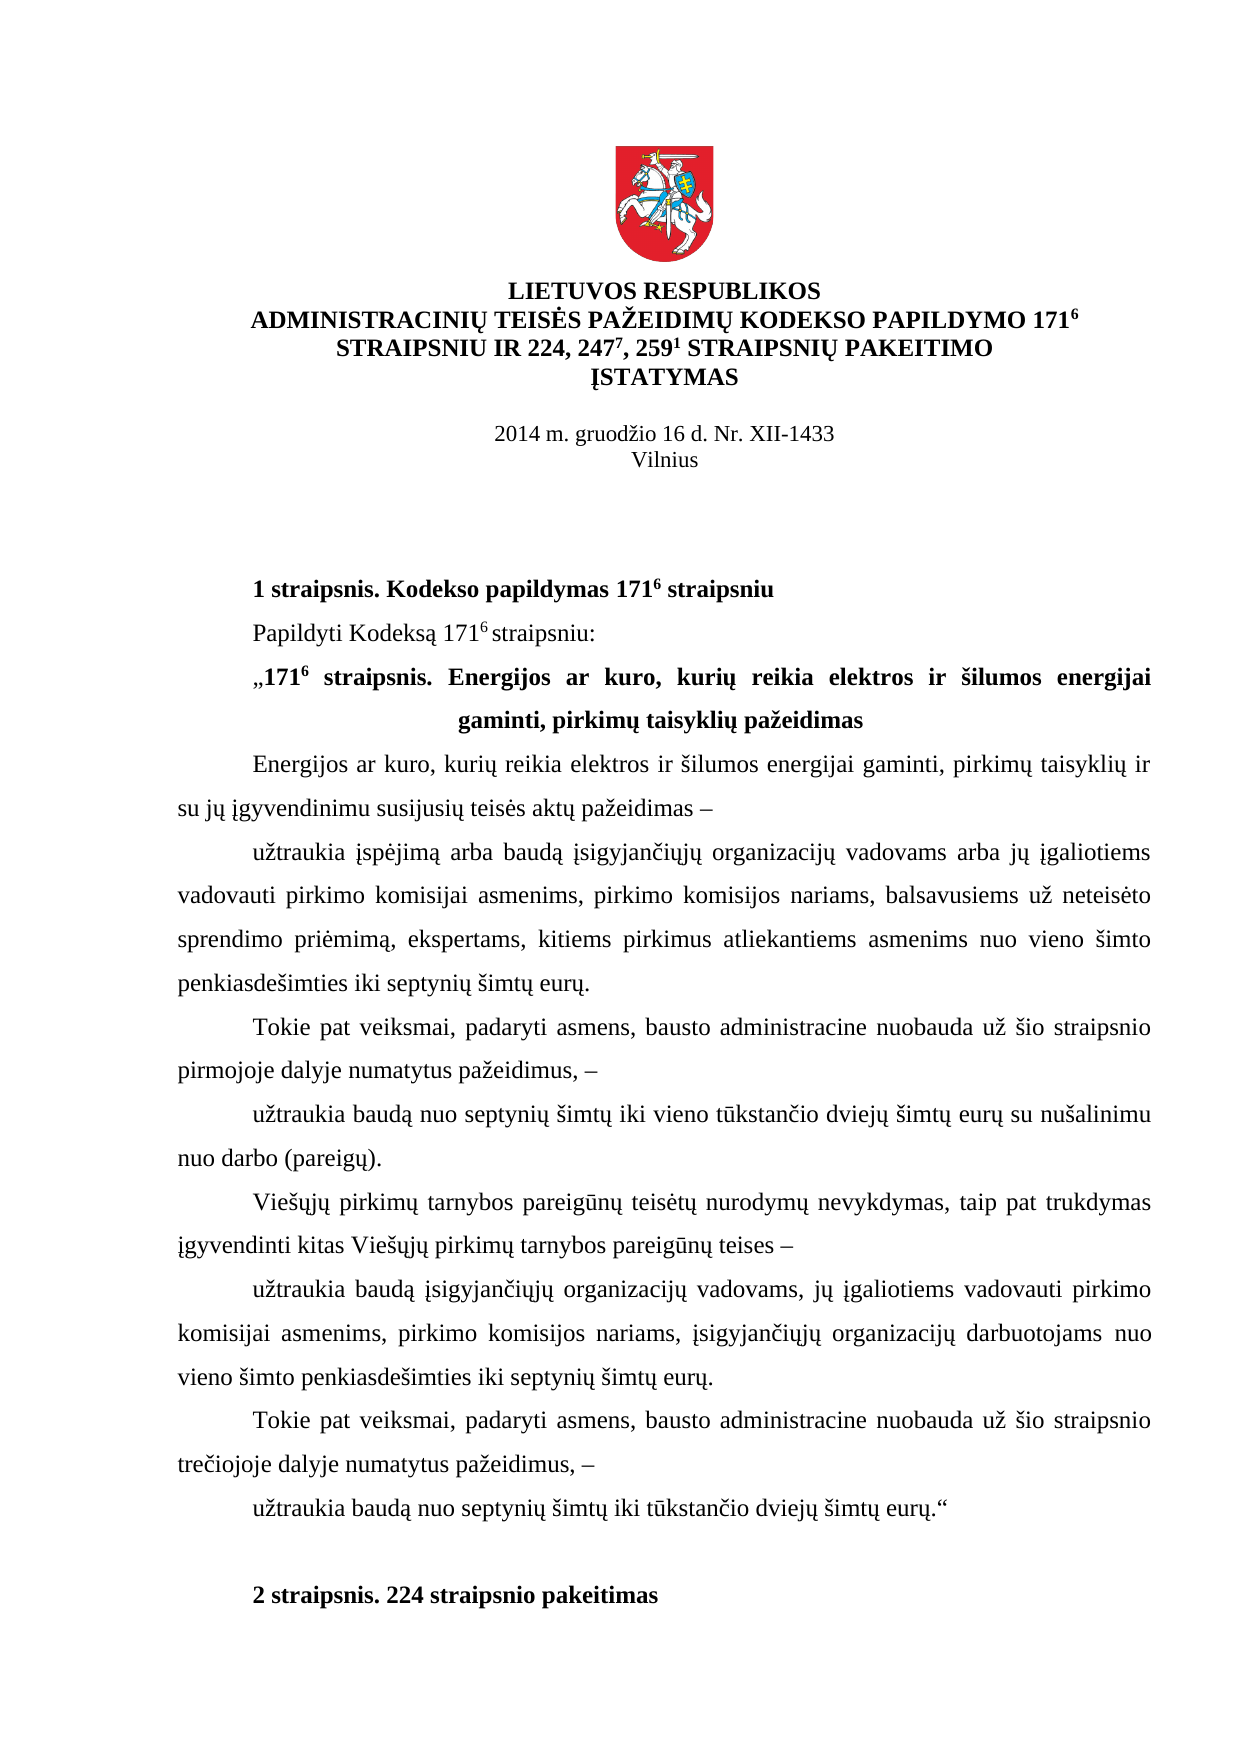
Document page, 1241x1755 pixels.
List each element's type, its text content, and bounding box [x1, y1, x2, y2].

text ADMINISTRACINIŲ TEISĖS PAŽEIDIMŲ KODEKSO PAPILDYMO 1716 STRAIPSNIU IR 224, 2477, 2591 STRAIPSNIŲ PAKEITIMO [177, 305, 1152, 362]
text Tokie pat veiksmai, padaryti asmens, bausto administracine nuobauda už šio straipsnio trečiojoje dalyje numatytus pažeidimus, – [177, 1391, 1152, 1478]
text 2 straipsnis. 224 straipsnio pakeitimas [177, 1566, 1152, 1609]
text Vilnius [177, 446, 1152, 472]
text Papildyti Kodeksą 1716 straipsniu: [177, 603, 1152, 647]
text 1 straipsnis. Kodekso papildymas 1716 straipsniu [177, 559, 1152, 603]
text Viešųjų pirkimų tarnybos pareigūnų teisėtų nurodymų nevykdymas, taip pat trukdymas įgyvendinti kitas Viešųjų pirkimų tarnybos pareigūnų teises – [177, 1172, 1152, 1259]
text užtraukia baudą nuo septynių šimtų iki tūkstančio dviejų šimtų eurų.“ [177, 1478, 1152, 1522]
text užtraukia baudą įsigyjančiųjų organizacijų vadovams, jų įgaliotiems vadovauti pirkimo komisijai asmenims, pirkimo komisijos nariams, įsigyjančiųjų organizacijų darbuotojams nuo vieno šimto penkiasdešimties iki septynių šimtų eurų. [177, 1259, 1152, 1391]
text užtraukia įspėjimą arba baudą įsigyjančiųjų organizacijų vadovams arba jų įgaliotiems vadovauti pirkimo komisijai asmenims, pirkimo komisijos nariams, balsavusiems už neteisėto sprendimo priėmimą, ekspertams, kitiems pirkimus atliekantiems asmenims nuo vieno šimto penkiasdešimties iki septynių šimtų eurų. [177, 822, 1152, 997]
text LIETUVOS RESPUBLIKOS [177, 276, 1152, 305]
text užtraukia baudą nuo septynių šimtų iki vieno tūkstančio dviejų šimtų eurų su nušalinimu nuo darbo (pareigų). [177, 1084, 1152, 1172]
text Tokie pat veiksmai, padaryti asmens, bausto administracine nuobauda už šio straipsnio pirmojoje dalyje numatytus pažeidimus, – [177, 997, 1152, 1084]
text 2014 m. gruodžio 16 d. Nr. XII-1433 [177, 420, 1152, 446]
text Energijos ar kuro, kurių reikia elektros ir šilumos energijai gaminti, pirkimų taisyklių ir su jų įgyvendinimu susijusių teisės aktų pažeidimas – [177, 734, 1152, 822]
text ĮSTATYMAS [177, 362, 1152, 391]
text „1716 straipsnis. Energijos ar kuro, kurių reikia elektros ir šilumos energijai gaminti, pirkimų taisyklių pažeidimas [252, 647, 1152, 734]
